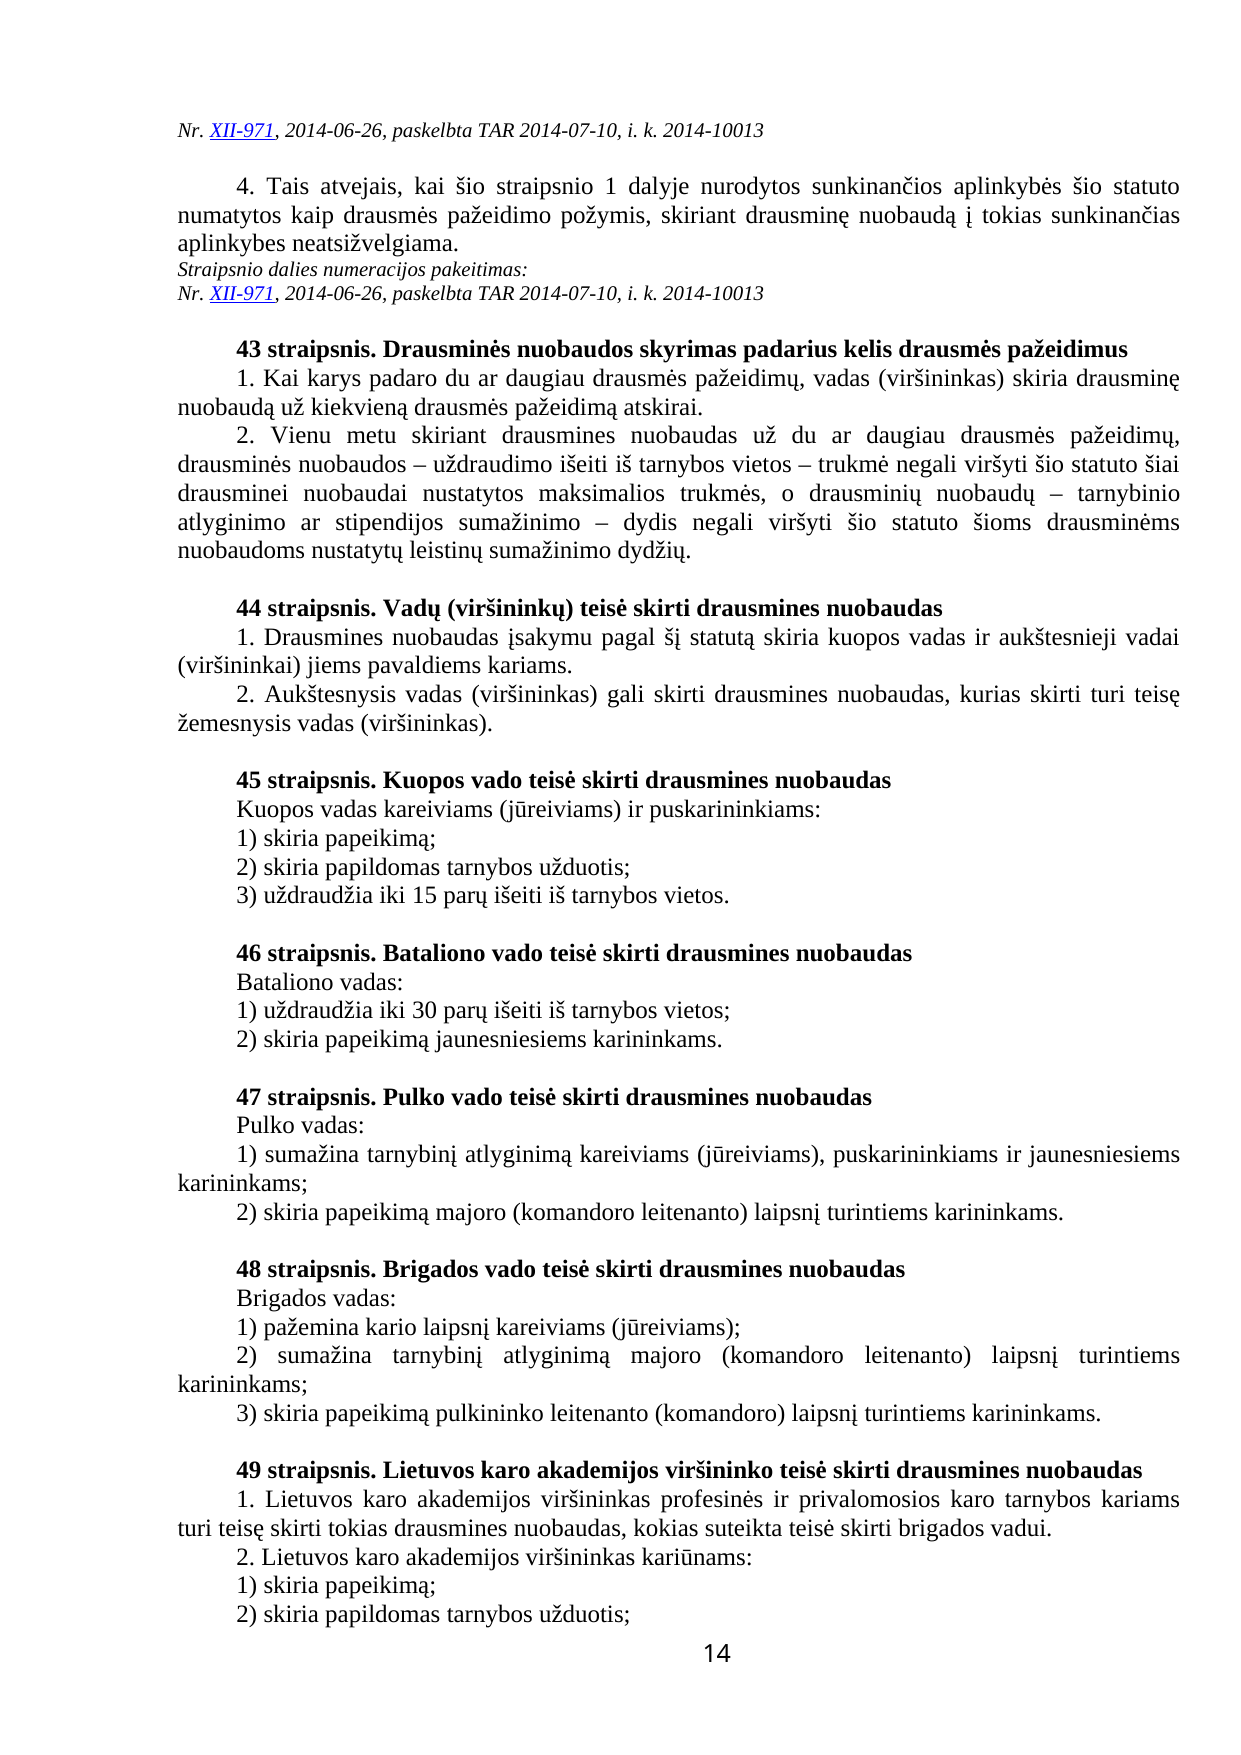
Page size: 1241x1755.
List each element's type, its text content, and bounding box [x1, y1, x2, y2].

text 2. Aukštesnysis vadas (viršininkas) gali skirti drausmines nuobaudas, kurias skirti turi teisę žemesnysis vadas (viršininkas). [177, 679, 1181, 737]
text Bataliono vadas: [177, 967, 1181, 995]
text 2. Vienu metu skiriant drausmines nuobaudas už du ar daugiau drausmės pažeidimų, drausminės nuobaudos – uždraudimo išeiti iš tarnybos vietos – trukmė negali viršyti šio statuto šiai drausminei nuobaudai nustatytos maksimalios trukmės, o drausminių nuobaudų – tarnybinio atlyginimo ar stipendijos sumažinimo – dydis negali viršyti šio statuto šioms drausminėms nuobaudoms nustatytų leistinų sumažinimo dydžių. [177, 420, 1181, 564]
text 2) skiria papeikimą jaunesniesiems karininkams. [177, 1024, 1181, 1053]
text 43 straipsnis. Drausminės nuobaudos skyrimas padarius kelis drausmės pažeidimus [236, 334, 1181, 363]
text 2) sumažina tarnybinį atlyginimą majoro (komandoro leitenanto) laipsnį turintiems karininkams; [177, 1340, 1181, 1398]
text 1. Kai karys padaro du ar daugiau drausmės pažeidimų, vadas (viršininkas) skiria drausminę nuobaudą už kiekvieną drausmės pažeidimą atskirai. [177, 363, 1181, 420]
text 1. Lietuvos karo akademijos viršininkas profesinės ir privalomosios karo tarnybos kariams turi teisę skirti tokias drausmines nuobaudas, kokias suteikta teisė skirti brigados vadui. [177, 1484, 1181, 1542]
text 1. Drausmines nuobaudas įsakymu pagal šį statutą skiria kuopos vadas ir aukštesnieji vadai (viršininkai) jiems pavaldiems kariams. [177, 622, 1181, 679]
text 2) skiria papildomas tarnybos užduotis; [177, 1599, 1181, 1628]
text Nr. XII-971, 2014-06-26, paskelbta TAR 2014-07-10, i. k. 2014-10013 [177, 281, 1181, 305]
text 2) skiria papeikimą majoro (komandoro leitenanto) laipsnį turintiems karininkams. [177, 1197, 1181, 1225]
text 1) pažemina kario laipsnį kareiviams (jūreiviams); [177, 1312, 1181, 1340]
text Brigados vadas: [177, 1283, 1181, 1312]
text 1) uždraudžia iki 30 parų išeiti iš tarnybos vietos; [177, 995, 1181, 1024]
text 48 straipsnis. Brigados vado teisė skirti drausmines nuobaudas [177, 1254, 1181, 1283]
text 1) skiria papeikimą; [177, 823, 1181, 852]
text 3) skiria papeikimą pulkininko leitenanto (komandoro) laipsnį turintiems karininkams. [177, 1398, 1181, 1427]
text 1) skiria papeikimą; [177, 1570, 1181, 1599]
text Nr. XII-971, 2014-06-26, paskelbta TAR 2014-07-10, i. k. 2014-10013 [177, 118, 1181, 142]
text 3) uždraudžia iki 15 parų išeiti iš tarnybos vietos. [177, 880, 1181, 909]
text 2. Lietuvos karo akademijos viršininkas kariūnams: [177, 1542, 1181, 1570]
text Straipsnio dalies numeracijos pakeitimas: [177, 257, 1181, 281]
text 1) sumažina tarnybinį atlyginimą kareiviams (jūreiviams), puskarininkiams ir jaunesniesiems karininkams; [177, 1139, 1181, 1197]
text Kuopos vadas kareiviams (jūreiviams) ir puskarininkiams: [177, 794, 1181, 823]
text 45 straipsnis. Kuopos vado teisė skirti drausmines nuobaudas [177, 765, 1181, 794]
text 4. Tais atvejais, kai šio straipsnio 1 dalyje nurodytos sunkinančios aplinkybės šio statuto numatytos kaip drausmės pažeidimo požymis, skiriant drausminę nuobaudą į tokias sunkinančias aplinkybes neatsižvelgiama. [177, 171, 1181, 257]
text 46 straipsnis. Bataliono vado teisė skirti drausmines nuobaudas [177, 938, 1181, 967]
text 2) skiria papildomas tarnybos užduotis; [177, 852, 1181, 880]
text 47 straipsnis. Pulko vado teisė skirti drausmines nuobaudas [177, 1082, 1181, 1110]
text 49 straipsnis. Lietuvos karo akademijos viršininko teisė skirti drausmines nuobaudas [236, 1455, 1181, 1484]
text 44 straipsnis. Vadų (viršininkų) teisė skirti drausmines nuobaudas [177, 593, 1181, 622]
text Pulko vadas: [177, 1110, 1181, 1139]
